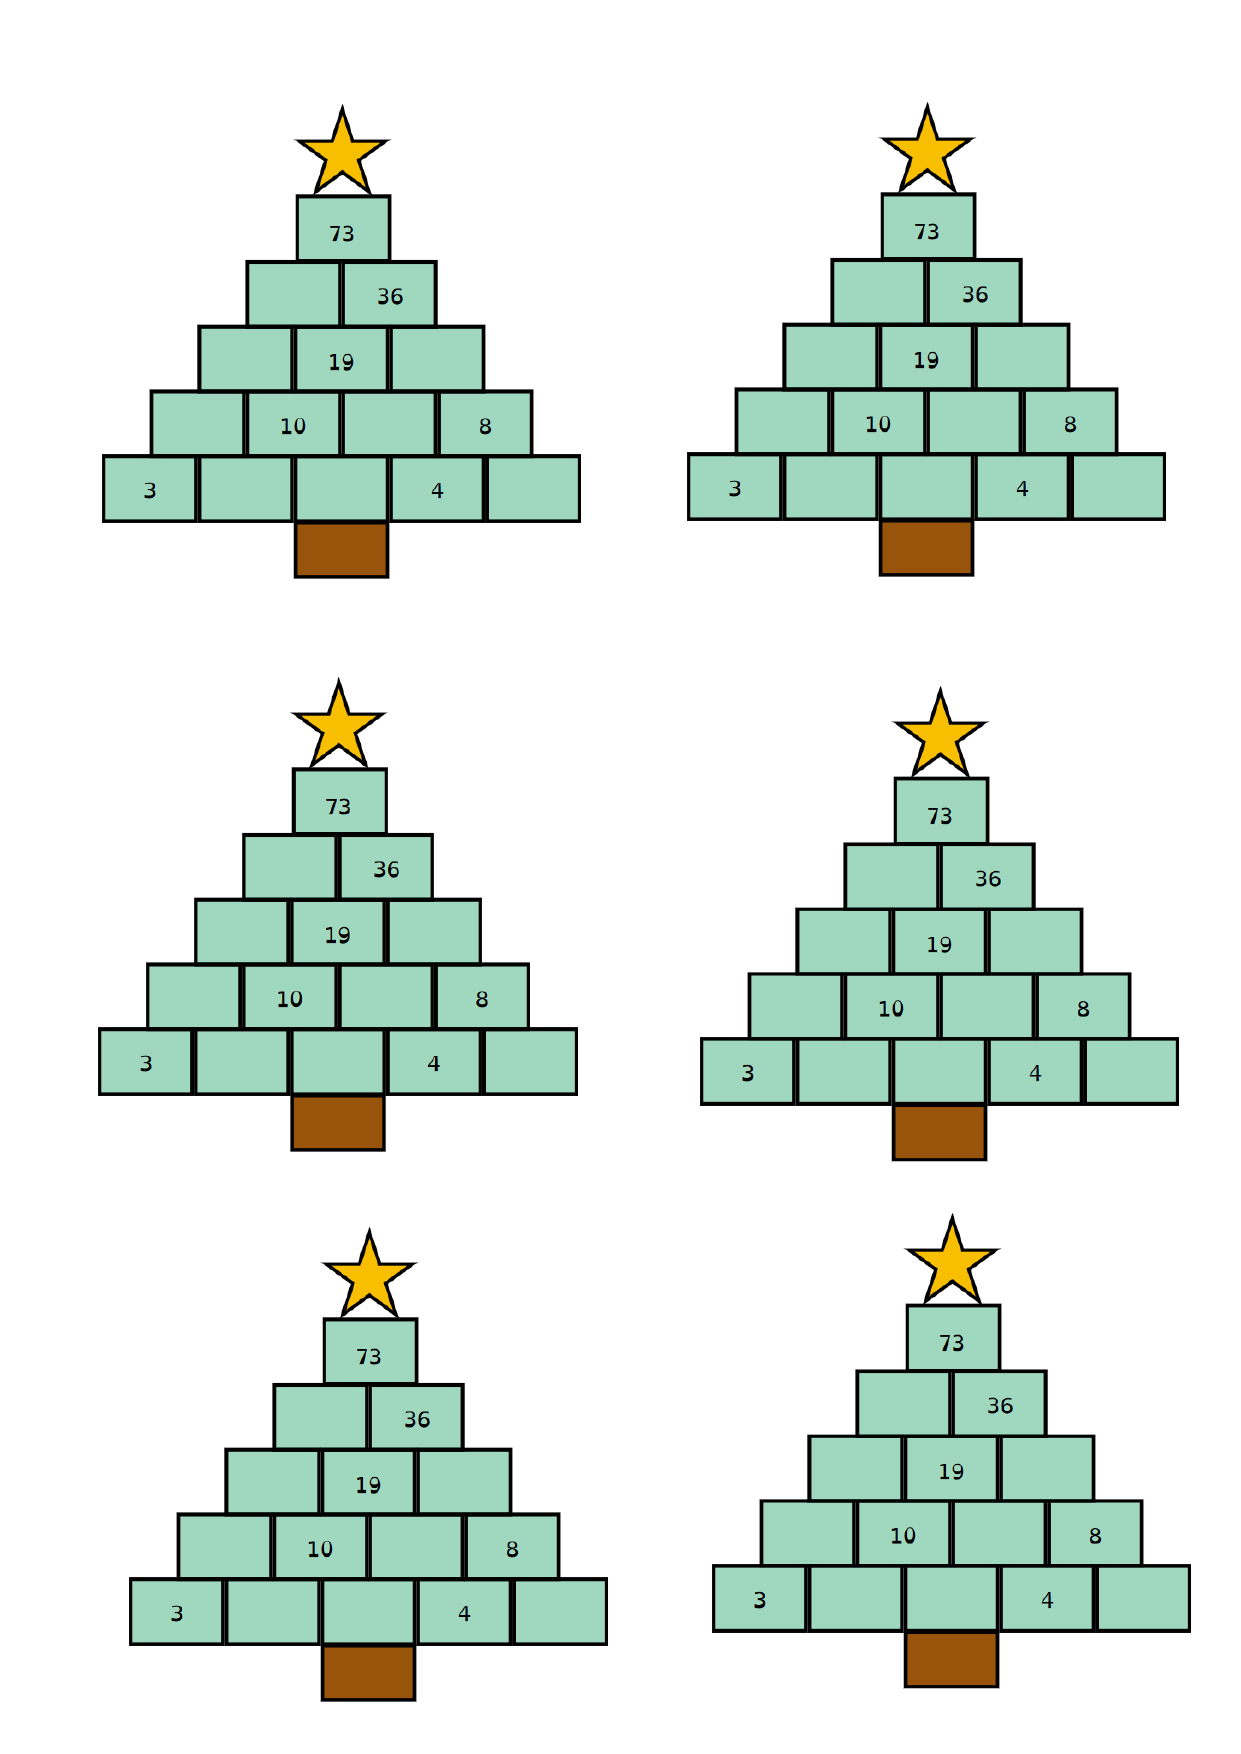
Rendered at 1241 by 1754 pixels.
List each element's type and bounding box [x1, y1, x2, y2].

picture [665, 1197, 1214, 1706]
picture [82, 1210, 631, 1719]
picture [55, 87, 604, 596]
picture [653, 670, 1202, 1179]
picture [51, 660, 600, 1169]
picture [640, 85, 1189, 594]
